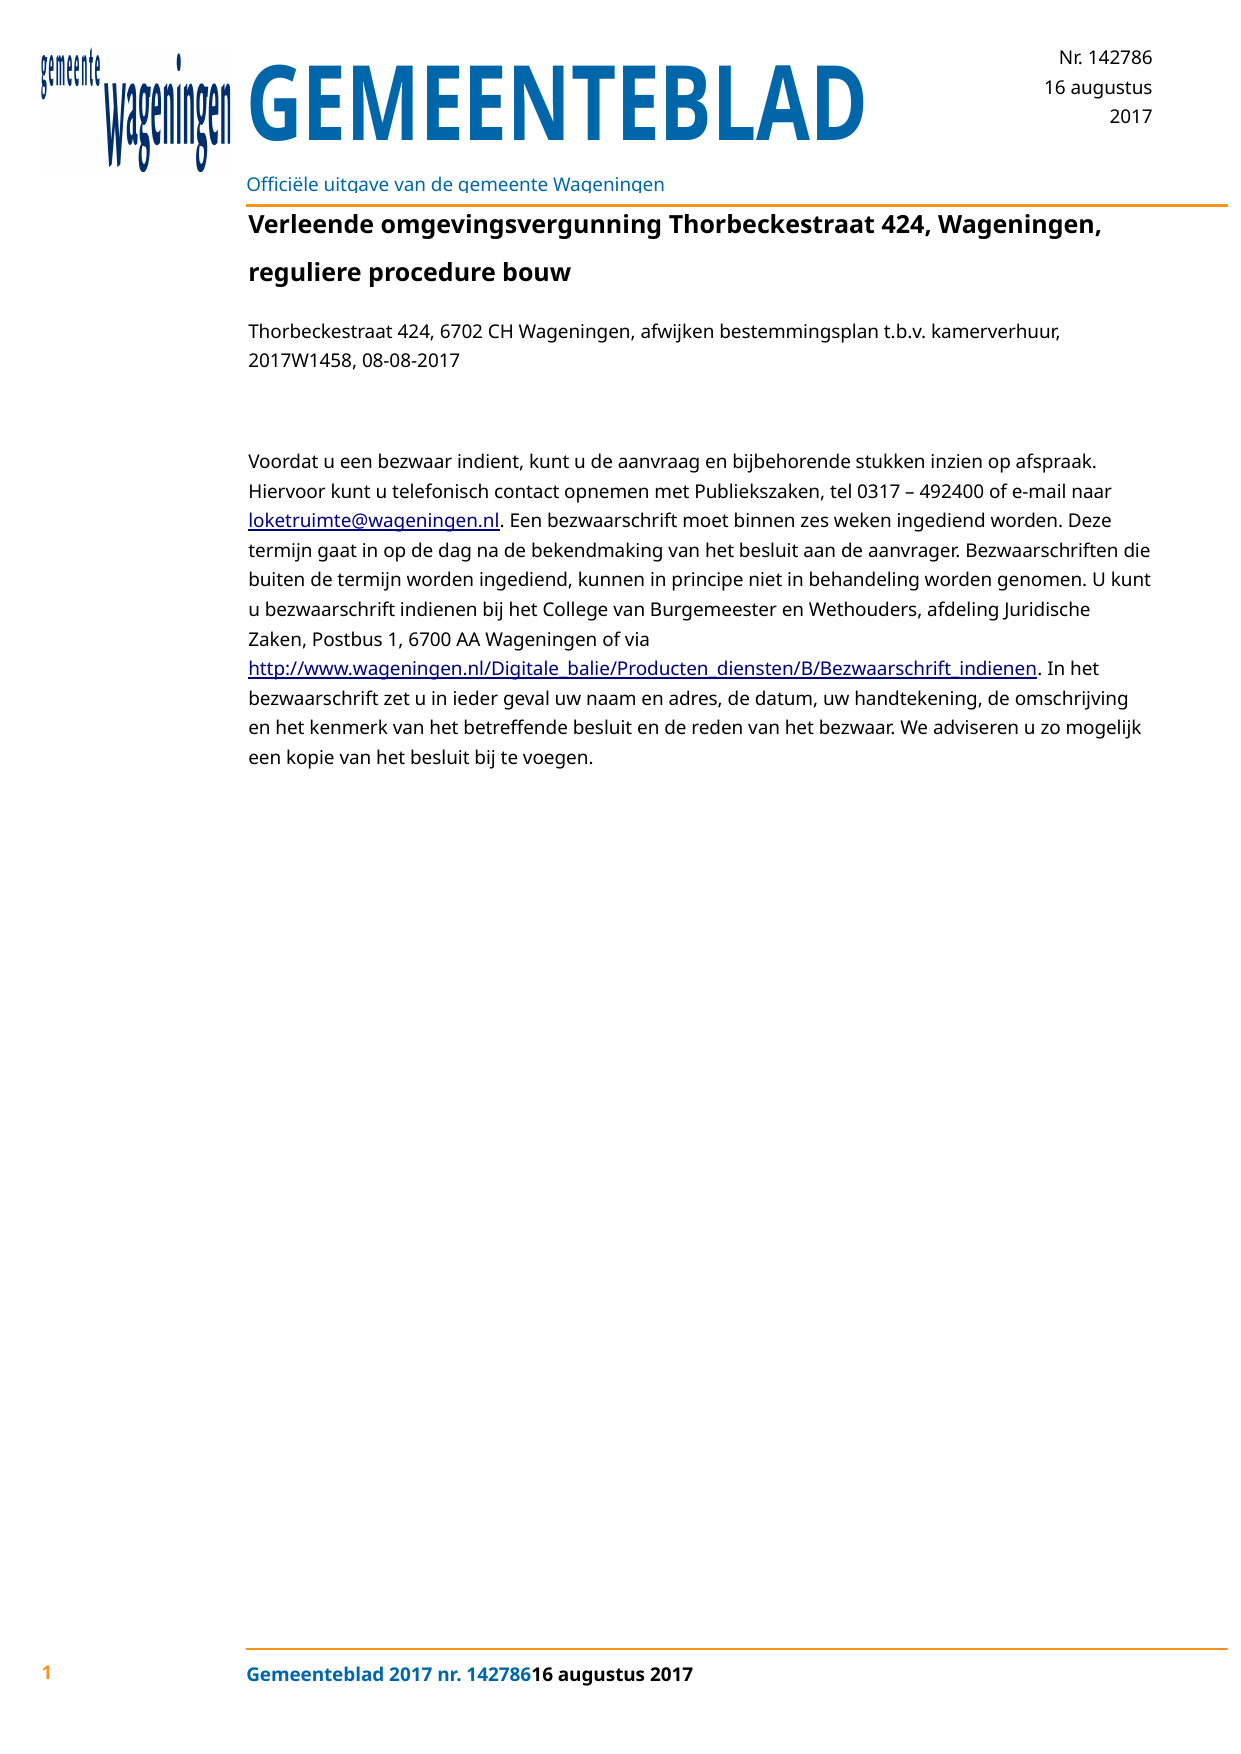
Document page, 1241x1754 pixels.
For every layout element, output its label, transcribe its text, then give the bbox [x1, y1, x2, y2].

text Voordat u een bezwaar indient, kunt u de aanvraag en bijbehorende stukken inzien op afspraak. Hiervoor kunt u telefonisch contact opnemen met Publiekszaken, tel 0317 – 492400 of e-mail naar loketruimte@wageningen.nl. Een bezwaarschrift moet binnen zes weken ingediend worden. Deze termijn gaat in op de dag na de bekendmaking van het besluit aan de aanvrager. Bezwaarschriften die buiten de termijn worden ingediend, kunnen in principe niet in behandeling worden genomen. U kunt u bezwaarschrift indienen bij het College van Burgemeester en Wethouders, afdeling Juridische Zaken, Postbus 1, 6700 AA Wageningen of via http://www.wageningen.nl/Digitale_balie/Producten_diensten/B/Bezwaarschrift_indienen. In het bezwaarschrift zet u in ieder geval uw naam en adres, de datum, uw handtekening, de omschrijving en het kenmerk van het betreffende besluit en de reden van het bezwaar. We adviseren u zo mogelijk een kopie van het besluit bij te voegen. [248, 448, 1152, 770]
picture [41, 47, 231, 172]
text Thorbeckestraat 424, 6702 CH Wageningen, afwijken bestemmingsplan t.b.v. kamerverhuur, 2017W1458, 08-08-2017 [248, 318, 1152, 373]
text Verleende omgevingsvergunning Thorbeckestraat 424, Wageningen, reguliere procedure bouw [248, 207, 1152, 288]
